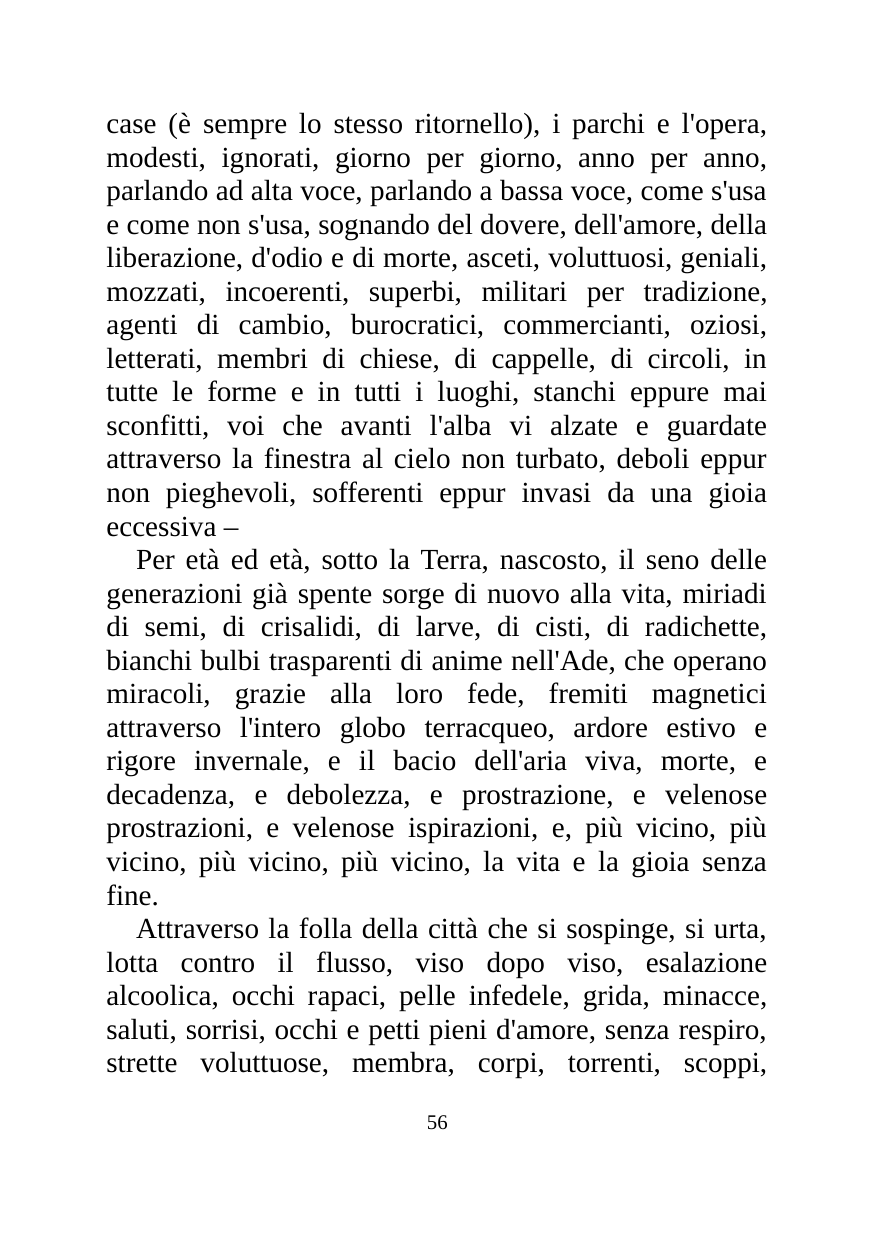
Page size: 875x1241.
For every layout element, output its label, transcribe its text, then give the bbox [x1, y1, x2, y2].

text case (è sempre lo stesso ritornello), i parchi e l'opera, modesti, ignorati, giorno per giorno, anno per anno, parlando ad alta voce, parlando a bassa voce, come s'usa e come non s'usa, sognando del dovere, dell'amore, della liberazione, d'odio e di morte, asceti, voluttuosi, geniali, mozzati, incoerenti, superbi, militari per tradizione, agenti di cambio, burocratici, commercianti, oziosi, letterati, membri di chiese, di cappelle, di circoli, in tutte le forme e in tutti i luoghi, stanchi eppure mai sconfitti, voi che avanti l'alba vi alzate e guardate attraverso la finestra al cielo non turbato, deboli eppur non pieghevoli, sofferenti eppur invasi da una gioia eccessiva – [106, 106, 768, 542]
text Per età ed età, sotto la Terra, nascosto, il seno delle generazioni già spente sorge di nuovo alla vita, miriadi di semi, di crisalidi, di larve, di cisti, di radichette, bianchi bulbi trasparenti di anime nell'Ade, che operano miracoli, grazie alla loro fede, fremiti magnetici attraverso l'intero globo terracqueo, ardore estivo e rigore invernale, e il bacio dell'aria viva, morte, e decadenza, e debolezza, e prostrazione, e velenose prostrazioni, e velenose ispirazioni, e, più vicino, più vicino, più vicino, più vicino, la vita e la gioia senza fine. [106, 542, 768, 911]
text Attraverso la folla della città che si sospinge, si urta, lotta contro il flusso, viso dopo viso, esalazione alcoolica, occhi rapaci, pelle infedele, grida, minacce, saluti, sorrisi, occhi e petti pieni d'amore, senza respiro, strette voluttuose, membra, corpi, torrenti, scoppi, [106, 911, 768, 1079]
